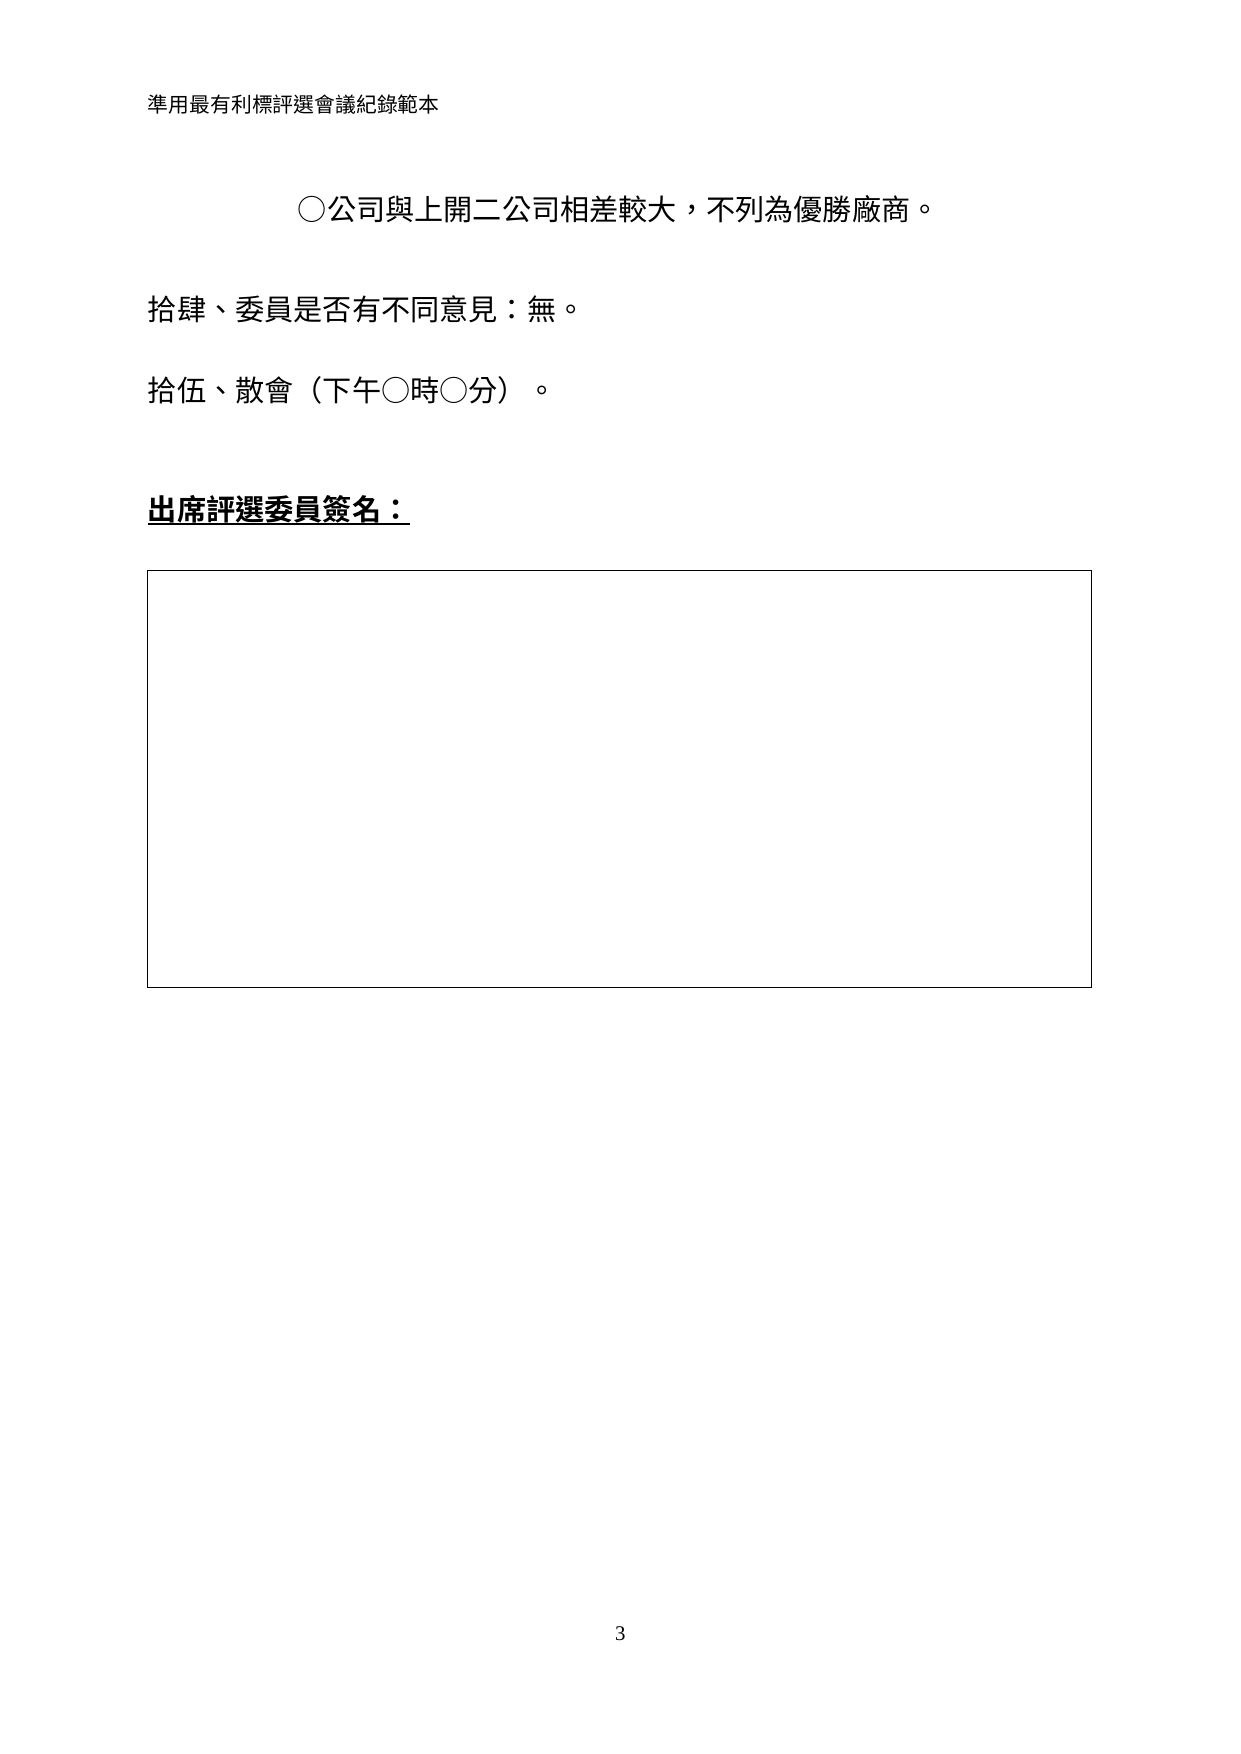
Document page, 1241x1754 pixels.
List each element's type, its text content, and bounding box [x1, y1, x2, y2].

text 出席評選委員簽名： [148, 466, 1092, 528]
table_header [148, 571, 1091, 987]
text □採序位法者：3家參與評選廠商之平均總評分均達70分以上，且標價合理，無浪費公帑情形，經出席委員過半數決議：序位第一之○○公司為第1優勝廠商，序位第二之○○公司之平均總評分與第1優勝廠商相近，為第2優勝廠商，序位第三之○○公司與上開二公司相差較大，不列為優勝廠商。 [298, 166, 1092, 228]
text 拾肆、委員是否有不同意見：無。 [148, 266, 1092, 328]
text 拾伍、散會（下午○時○分）。 [148, 347, 1092, 409]
